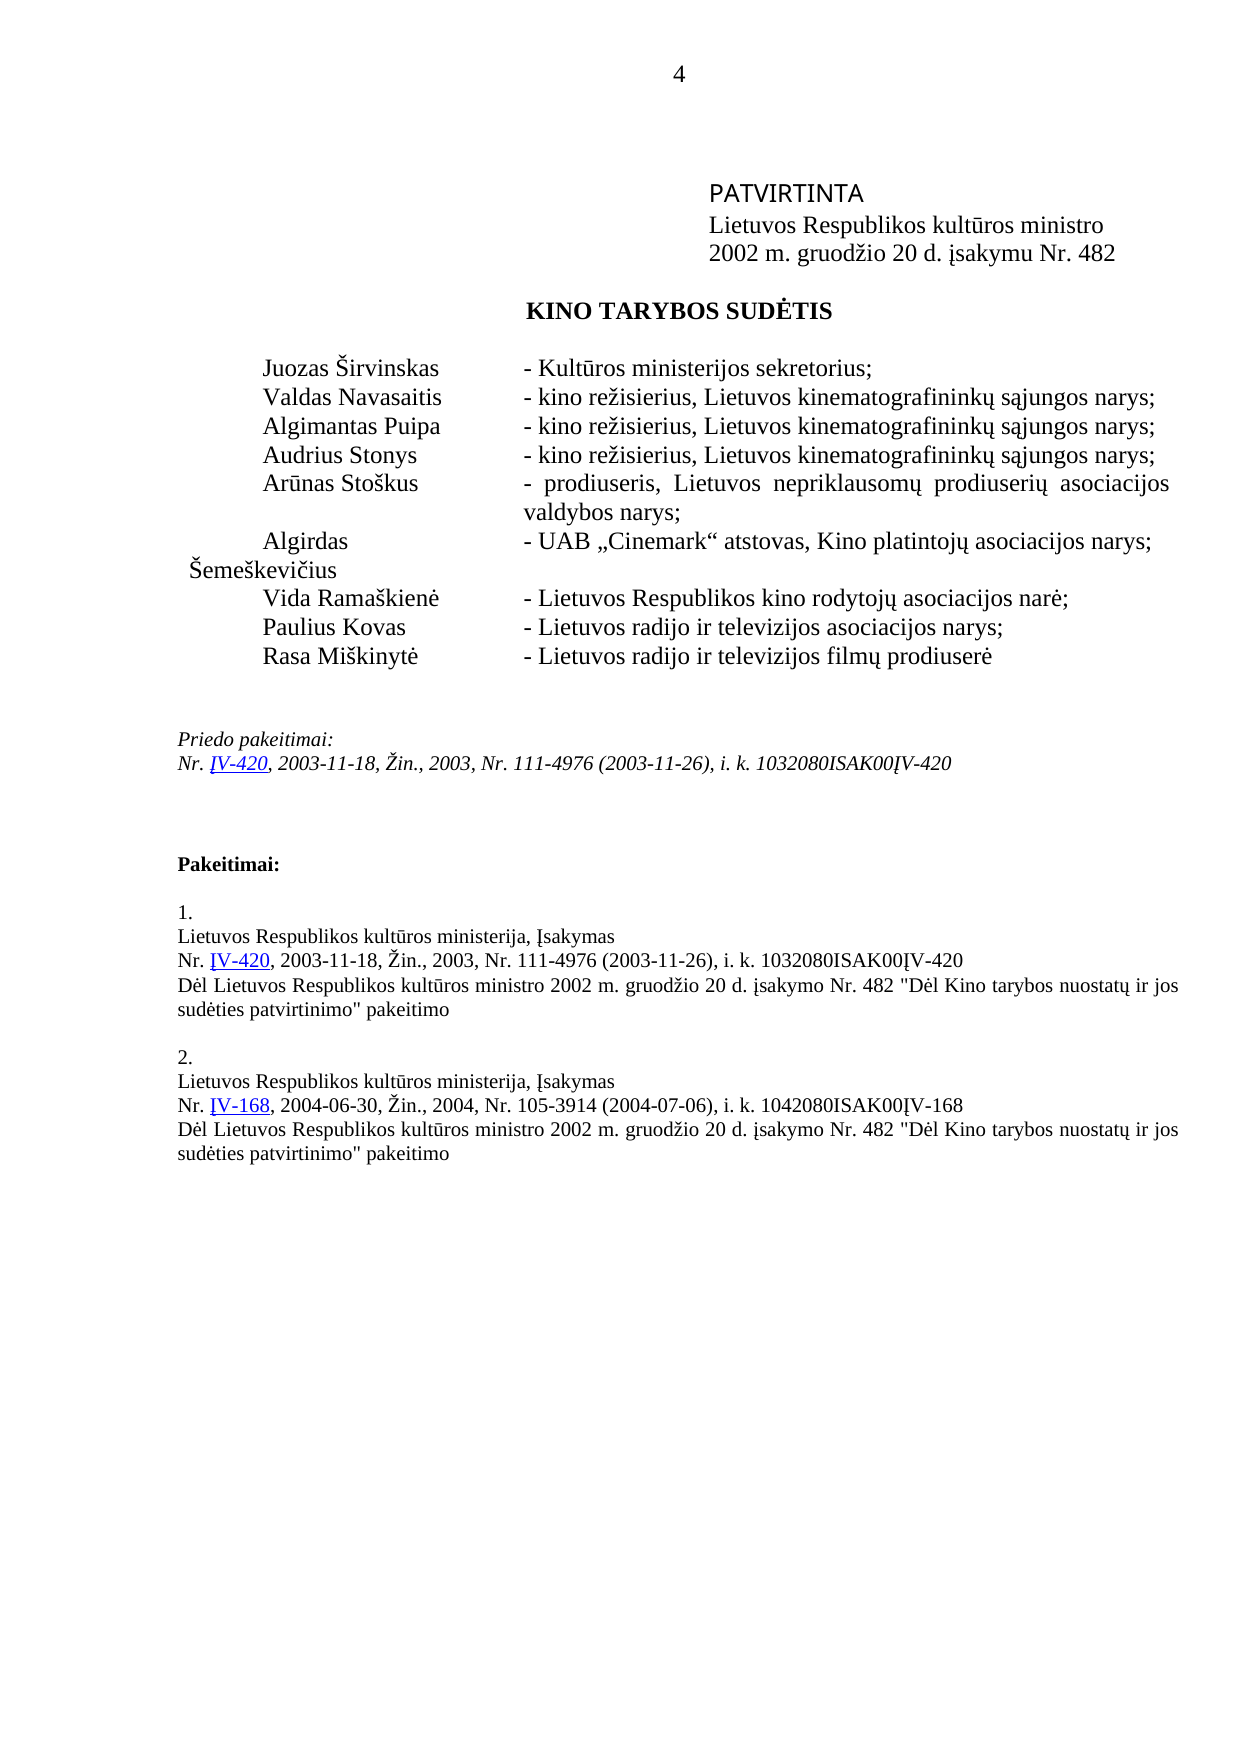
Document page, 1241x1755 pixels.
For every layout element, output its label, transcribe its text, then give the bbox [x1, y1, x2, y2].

text 2002 m. gruodžio 20 d. įsakymu Nr. 482 [177, 238, 1181, 267]
table_cell Paulius Kovas [177, 612, 512, 641]
table_cell Arūnas Stoškus [177, 469, 512, 526]
text KINO TARYBOS SUDĖTIS [177, 296, 1181, 325]
table_cell Vida Ramaškienė [177, 584, 512, 612]
table_cell - UAB „Cinemark“ atstovas, Kino platintojų asociacijos narys; [512, 526, 1181, 583]
table_cell - kino režisierius, Lietuvos kinematografininkų sąjungos narys; [512, 440, 1181, 468]
text Dėl Lietuvos Respublikos kultūros ministro 2002 m. gruodžio 20 d. įsakymo Nr. 482 "Dėl Kino tarybos nuostatų ir jos sudėties patvirtinimo" pakeitimo [177, 1117, 1181, 1165]
table_header Juozas Širvinskas [177, 354, 512, 382]
table_cell Valdas Navasaitis [177, 382, 512, 411]
table_cell Algirdas Šemeškevičius [177, 526, 512, 583]
table_cell - Lietuvos radijo ir televizijos asociacijos narys; [512, 612, 1181, 641]
table_cell Audrius Stonys [177, 440, 512, 468]
text Nr. ĮV-420, 2003-11-18, Žin., 2003, Nr. 111-4976 (2003-11-26), i. k. 1032080ISAK00ĮV-420 [177, 751, 1181, 775]
table_header - Kultūros ministerijos sekretorius; [512, 354, 1181, 382]
text Nr. ĮV-168, 2004-06-30, Žin., 2004, Nr. 105-3914 (2004-07-06), i. k. 1042080ISAK00ĮV-168 [177, 1093, 1181, 1117]
table_cell - prodiuseris, Lietuvos nepriklausomų prodiuserių asociacijos valdybos narys; [512, 469, 1181, 526]
table_cell - Lietuvos radijo ir televizijos filmų prodiuserė [512, 641, 1181, 670]
text Pakeitimai: [177, 852, 1181, 876]
table_cell Algimantas Puipa [177, 411, 512, 440]
text 2. [177, 1045, 1181, 1069]
text PATVIRTINTA [177, 176, 1181, 210]
text Lietuvos Respublikos kultūros ministerija, Įsakymas [177, 1069, 1181, 1093]
text Priedo pakeitimai: [177, 727, 1181, 751]
table_cell - kino režisierius, Lietuvos kinematografininkų sąjungos narys; [512, 382, 1181, 411]
text 1. [177, 900, 1181, 924]
text Dėl Lietuvos Respublikos kultūros ministro 2002 m. gruodžio 20 d. įsakymo Nr. 482 "Dėl Kino tarybos nuostatų ir jos sudėties patvirtinimo" pakeitimo [177, 972, 1181, 1021]
text Lietuvos Respublikos kultūros ministerija, Įsakymas [177, 924, 1181, 948]
table_cell Rasa Miškinytė [177, 641, 512, 670]
text Nr. ĮV-420, 2003-11-18, Žin., 2003, Nr. 111-4976 (2003-11-26), i. k. 1032080ISAK00ĮV-420 [177, 948, 1181, 972]
table_cell - kino režisierius, Lietuvos kinematografininkų sąjungos narys; [512, 411, 1181, 440]
table_cell - Lietuvos Respublikos kino rodytojų asociacijos narė; [512, 584, 1181, 612]
text Lietuvos Respublikos kultūros ministro [177, 210, 1181, 238]
